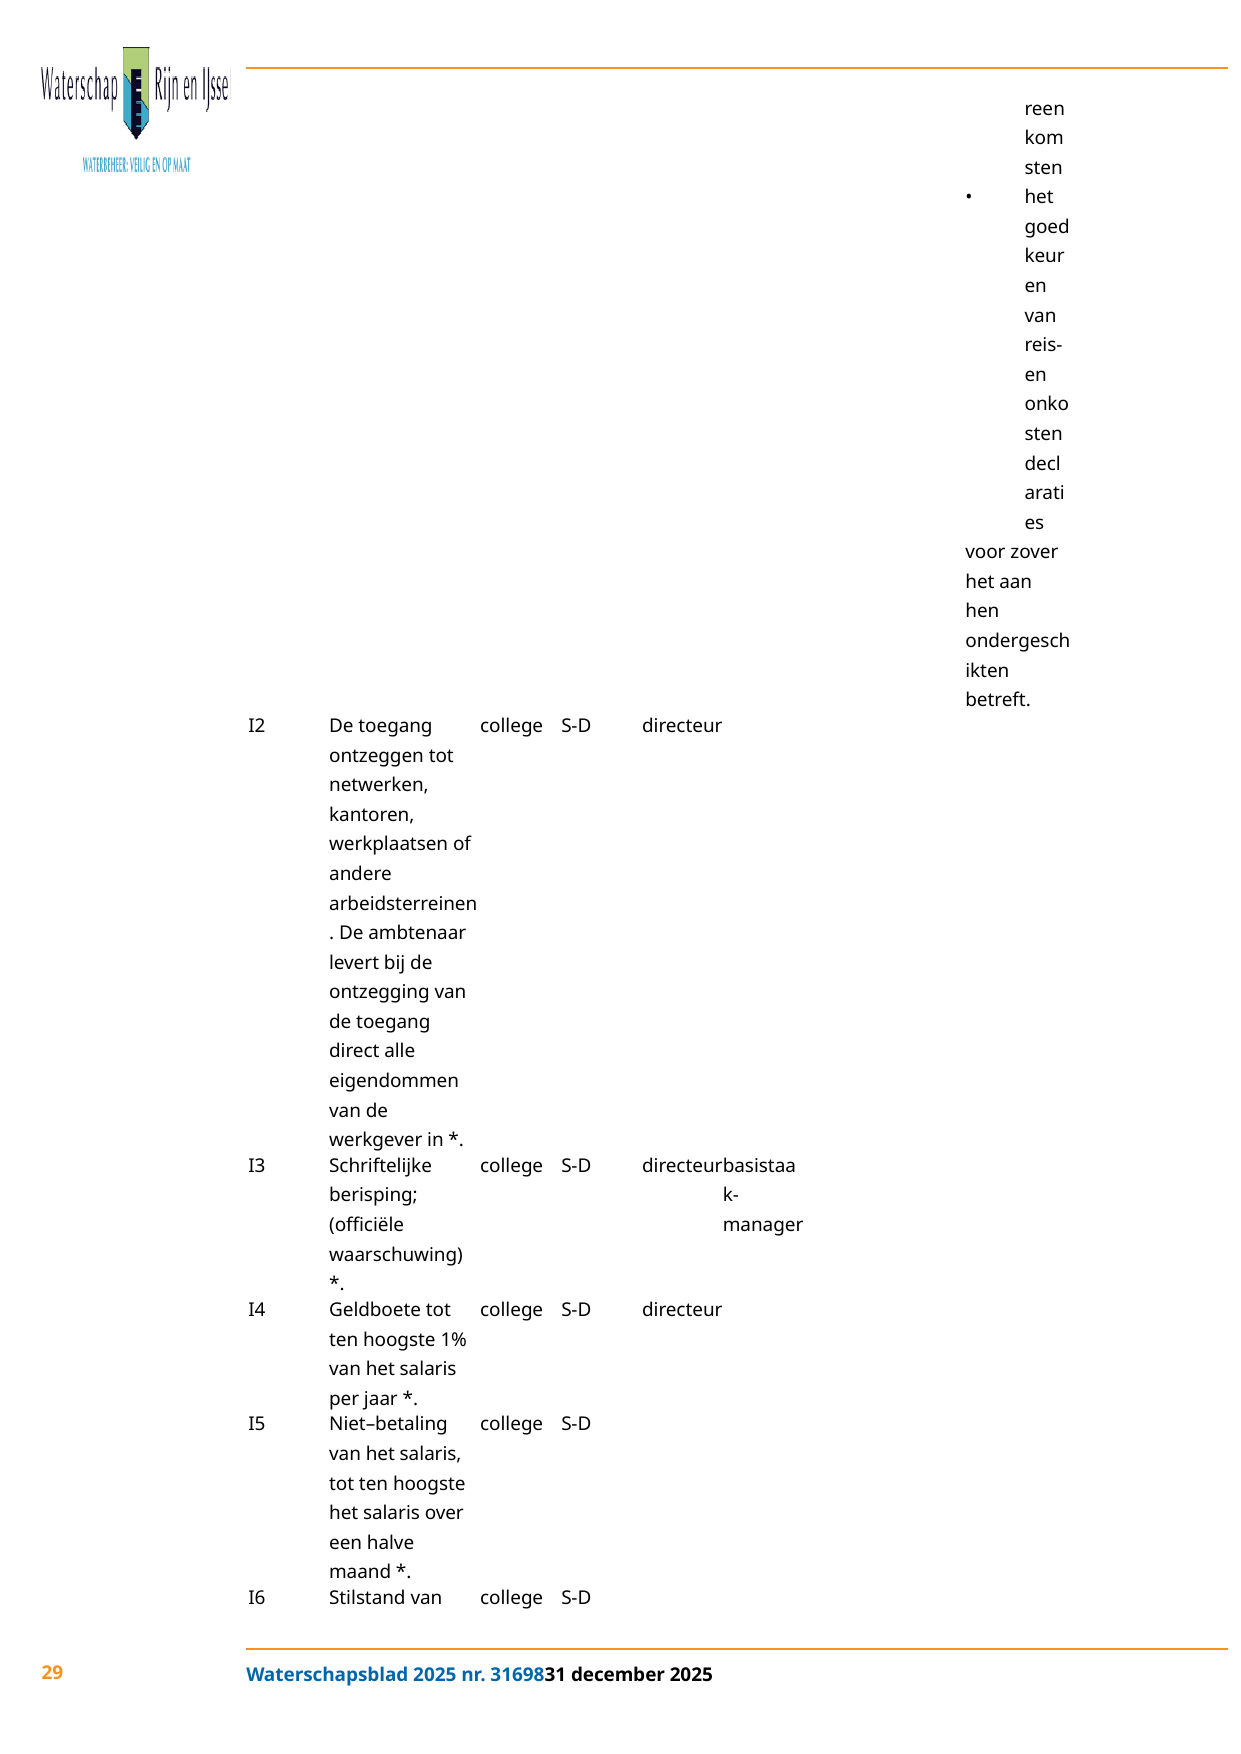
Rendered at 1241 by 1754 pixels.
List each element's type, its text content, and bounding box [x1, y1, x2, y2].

table_cell directeur [642, 712, 723, 1152]
table_cell [248, 95, 329, 712]
table_cell [965, 1584, 1071, 1610]
table_cell [965, 712, 1071, 1152]
table_cell college [480, 1296, 561, 1411]
table_cell I2 [248, 712, 329, 1152]
table_cell S-D [561, 1584, 642, 1610]
table_cell I6 [248, 1584, 329, 1610]
table_cell [804, 1152, 884, 1296]
table_cell [884, 1152, 965, 1296]
table_cell I3 [248, 1152, 329, 1296]
table_cell [329, 95, 480, 712]
table_cell [804, 1411, 884, 1584]
table_cell [804, 95, 884, 712]
table_cell [804, 712, 884, 1152]
table_cell college [480, 712, 561, 1152]
table_cell Stilstand van [329, 1584, 480, 1610]
table_cell [642, 1584, 723, 1610]
table_cell [965, 1296, 1071, 1411]
table_cell S-D [561, 712, 642, 1152]
table_cell directeur [642, 1296, 723, 1411]
table_cell basistaak- manager [723, 1152, 803, 1296]
table_cell [884, 1584, 965, 1610]
table_cell Niet–betaling van het salaris, tot ten hoogste het salaris over een halve maand *. [329, 1411, 480, 1584]
table_cell [723, 712, 803, 1152]
table_cell De toegang ontzeggen tot netwerken, kantoren, werkplaatsen of andere arbeidsterreinen. De ambtenaar levert bij de ontzegging van de toegang direct alle eigendommen van de werkgever in *. [329, 712, 480, 1152]
table_cell [561, 95, 642, 712]
table_cell S-D [561, 1411, 642, 1584]
table_cell [723, 1296, 803, 1411]
table_cell [642, 1411, 723, 1584]
table_cell [723, 1584, 803, 1610]
table_cell [723, 1411, 803, 1584]
table_cell Geldboete tot ten hoogste 1% van het salaris per jaar *. [329, 1296, 480, 1411]
picture [41, 47, 231, 172]
table_cell [884, 1296, 965, 1411]
table_cell [480, 95, 561, 712]
table_cell [804, 1584, 884, 1610]
table_cell [884, 712, 965, 1152]
table_cell [965, 1411, 1071, 1584]
table_cell basistaak manager directie-secretaris [723, 95, 803, 712]
table_cell college [480, 1584, 561, 1610]
table_cell I5 [248, 1411, 329, 1584]
table_cell Schriftelijke berisping; (officiële waarschuwing) *. [329, 1152, 480, 1296]
table_cell I4 [248, 1296, 329, 1411]
table_cell [884, 95, 965, 712]
table_cell Het ondervolmacht komt toe aan genoemde managers en teamleiders en betreft: het beslissen op verzoeken om verlof het maken van afspraken over het PBB en het IKB beslissen op verzoeken tot het volgen van een opleiding die geheel of gedeeltelijk in tijd en/of kosten van het waterschap plaatsvindt het aanpassen van de vergoeding voor woon-werkverkeer het wijzigen van de indeling wachtdienst het toestaan van telewerken het aangaan van stageovereenkomsten het goedkeuren van reis- en onkostendeclaraties voor zover het aan hen ondergeschikten betreft. [965, 95, 1071, 712]
table_cell S-D [561, 1296, 642, 1411]
table_cell S-D [561, 1152, 642, 1296]
table_cell college [480, 1152, 561, 1296]
table_cell college [480, 1411, 561, 1584]
table_cell directeur [642, 95, 723, 712]
table_cell [884, 1411, 965, 1584]
table_cell directeur [642, 1152, 723, 1296]
table_cell [965, 1152, 1071, 1296]
table_cell [804, 1296, 884, 1411]
